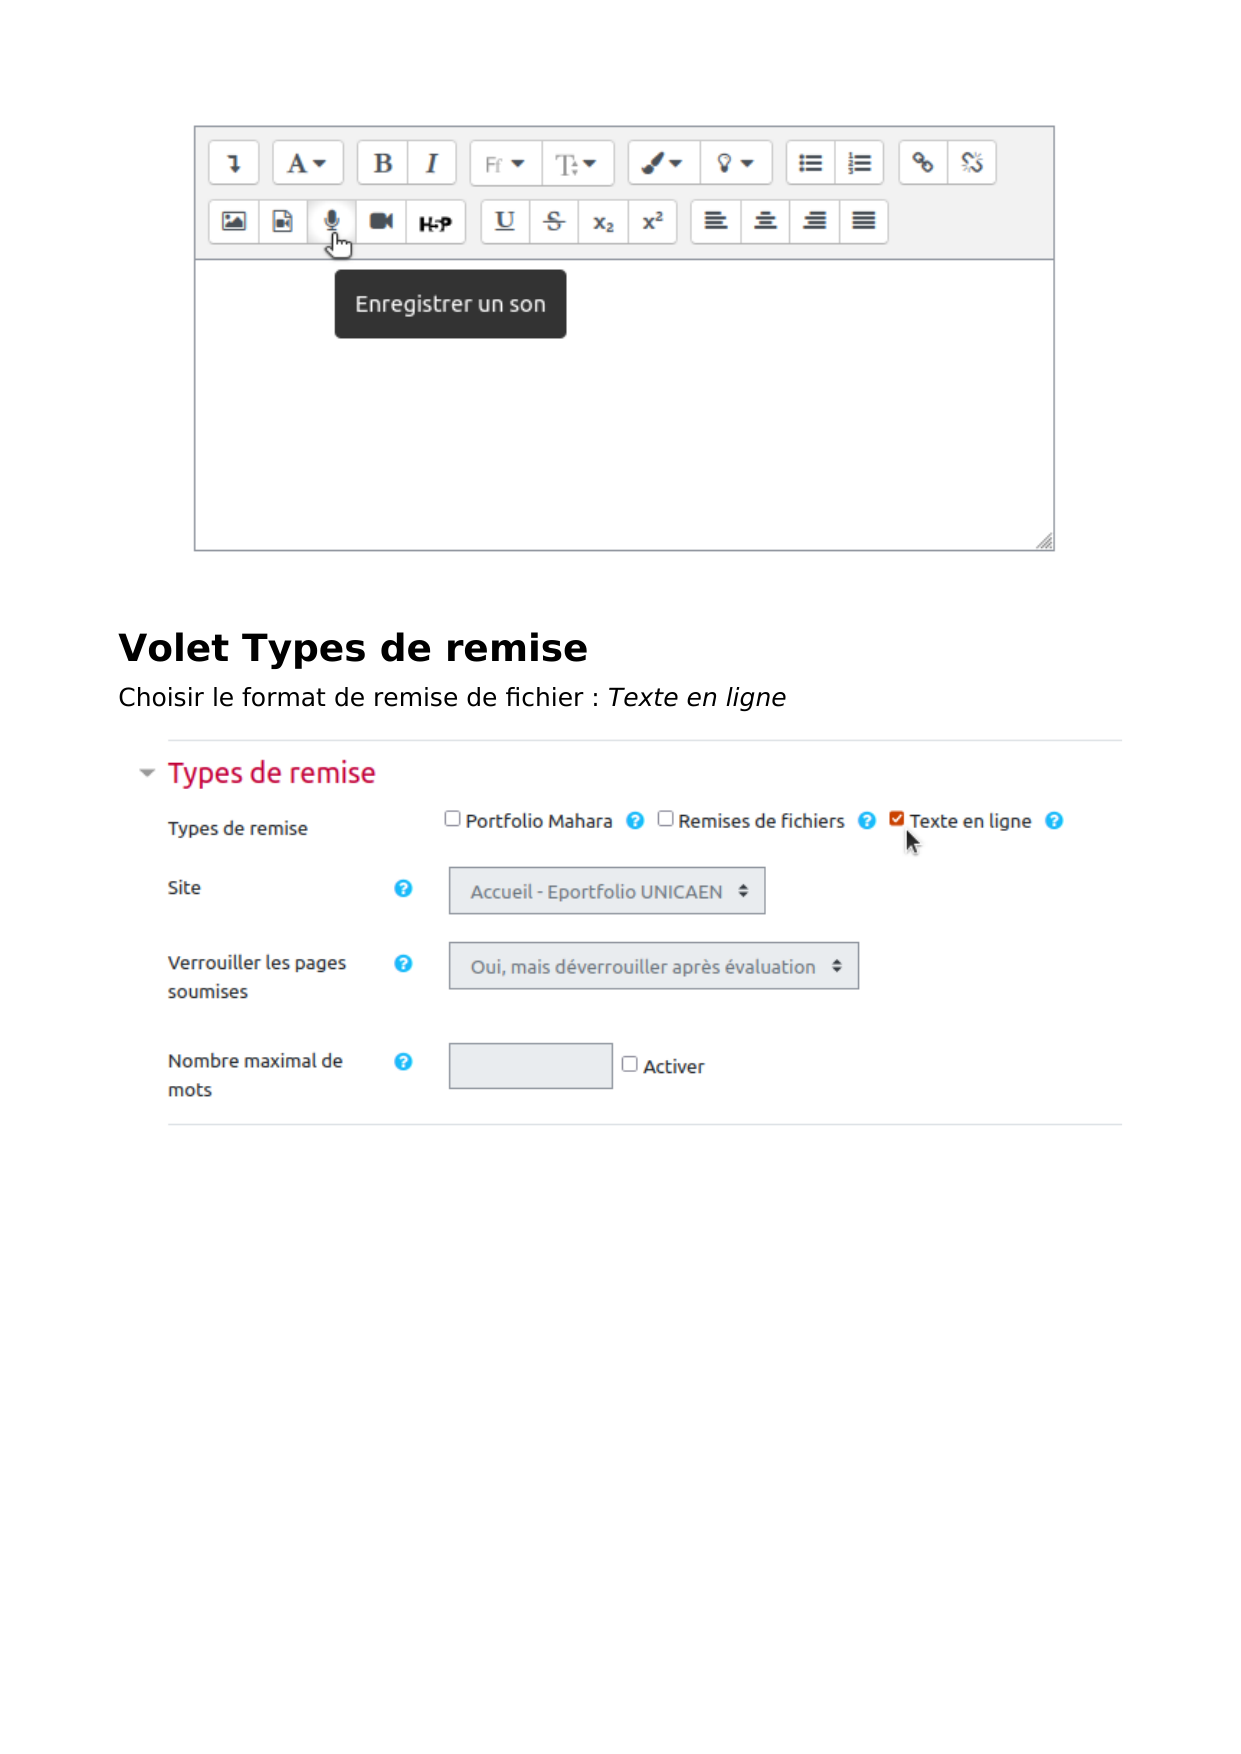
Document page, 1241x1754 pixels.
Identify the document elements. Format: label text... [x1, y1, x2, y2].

subtitle Volet Types de remise [118, 627, 1122, 671]
picture [118, 724, 1123, 1137]
text Choisir le format de remise de fichier : Texte en ligne [118, 683, 1122, 712]
picture [177, 118, 1063, 561]
